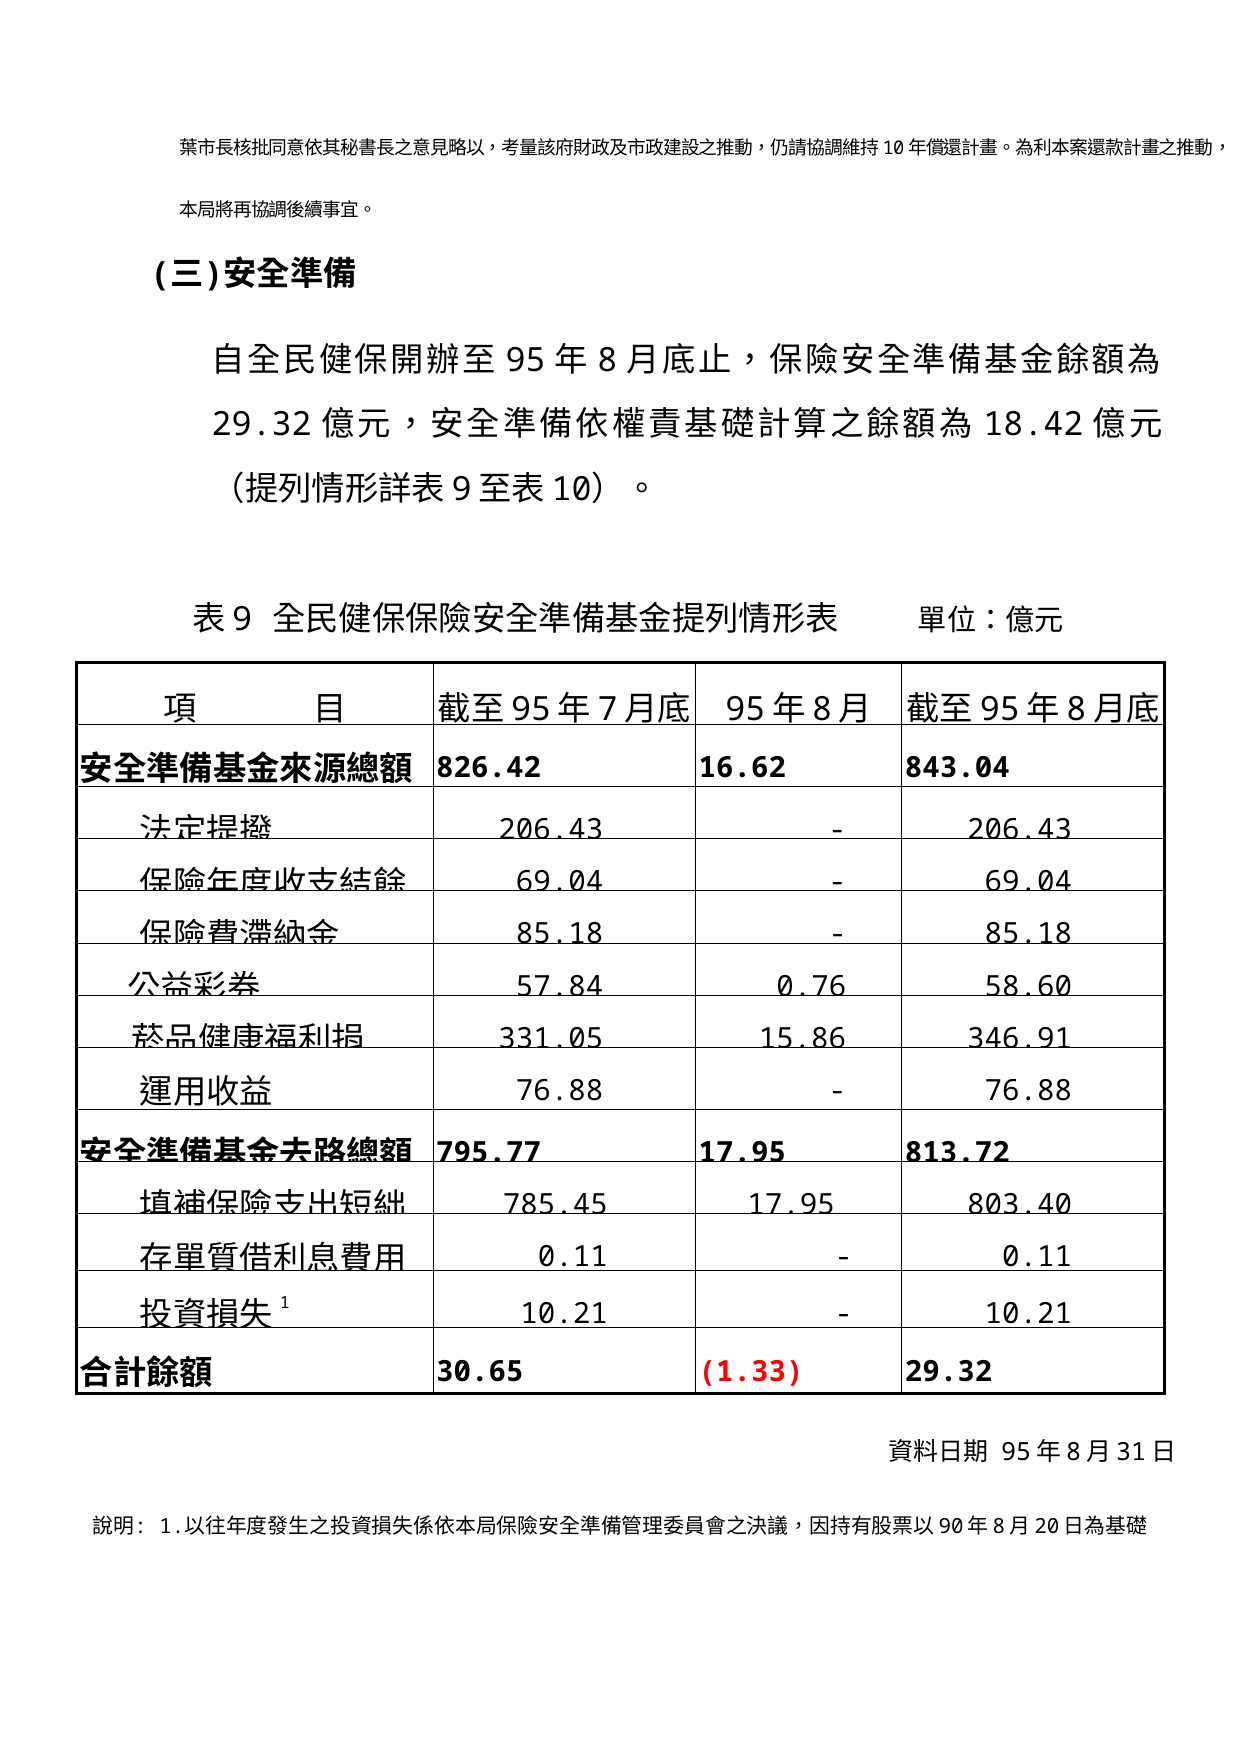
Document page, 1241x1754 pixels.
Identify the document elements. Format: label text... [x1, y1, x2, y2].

table_cell 安全準備基金來源總額 [78, 725, 433, 786]
table_cell 公益彩券 [78, 944, 433, 994]
table_cell 0.76 [696, 944, 901, 994]
table_cell 存單質借利息費用 [78, 1214, 433, 1270]
text 資料日期 95年8月31日 [167, 1408, 1176, 1470]
table_cell 15.86 [696, 996, 901, 1047]
table_cell 10.21 [434, 1271, 695, 1327]
table_cell - [696, 1048, 901, 1109]
table_cell 17.95 [696, 1110, 901, 1161]
table_header 截至95年8月底 [902, 664, 1163, 724]
table_cell 795.77 [434, 1110, 695, 1161]
table_cell 16.62 [696, 725, 901, 786]
table_cell 346.91 [902, 996, 1163, 1047]
table_cell 826.42 [434, 725, 695, 786]
table_cell 合計餘額 [78, 1328, 433, 1392]
table_cell 安全準備基金去路總額 [78, 1110, 433, 1161]
table_cell 58.60 [902, 944, 1163, 994]
table_cell 813.72 [902, 1110, 1163, 1161]
table_cell 30.65 [434, 1328, 695, 1392]
table_cell (1.33) [696, 1328, 901, 1392]
text (5)關於高雄市政府前於94年11月函送還款計畫，擬分10年攤還欠款，惟因該府91年度以前之欠費，正由法務部行政執行署高雄行政執行處執行中，該府依法應向法務部行政執行署高雄行政執行處申請分期攤還，並經其同意後，始可據以執行。本局已於95年2月函請該府再行修正還款計畫，嗣經該府於95年5月25日函復本局略以：有關建議還款計畫原則乙案，其中91年度以前欠費，經洽詢高雄行政執行處表示：若須超過3年攤還，除須本處專案報請法務部行政執行署同意外，尚須健保局同意。另92年以後之欠費，因考量該府財源，恐將對該市建設有重大排擠之影響，將視財源狀況編列償還。針對高雄市政府前開之函復，本局高階主管亦於95年5月30日親赴高雄行政執行處及高雄市政府，拜會相關單位主管，協調分期還款計畫問題。另為避免部分欠費償還期限超過法定時效，本局於95年6月已請高雄市政府調整還款計畫，重擬為9年還款。惟據該府95年8月4日會簽意見，經高雄市葉市長核批同意依其秘書長之意見略以，考量該府財政及市政建設之推動，仍請協調維持10年償還計畫。為利本案還款計畫之推動，本局將再協調後續事宜。 [149, 104, 1213, 229]
table_cell 保險費滯納金 [78, 891, 433, 942]
table_cell 運用收益 [78, 1048, 433, 1109]
table_cell - [696, 891, 901, 942]
table_cell - [696, 1214, 901, 1270]
table_cell 843.04 [902, 725, 1163, 786]
table_cell 69.04 [434, 839, 695, 890]
table_cell 76.88 [902, 1048, 1163, 1109]
text 說明: 1.以往年度發生之投資損失係依本局保險安全準備管理委員會之決議，因持有股票以90年8月20日為基礎 [92, 1483, 1162, 1545]
table_cell 填補保險支出短絀 [78, 1162, 433, 1213]
table_cell 85.18 [902, 891, 1163, 942]
text 表9 全民健保保險安全準備基金提列情形表 單位：億元 [93, 574, 1162, 637]
table_cell 17.95 [696, 1162, 901, 1213]
text 自全民健保開辦至95年8月底止，保險安全準備基金餘額為29.32億元，安全準備依權責基礎計算之餘額為18.42億元（提列情形詳表9至表10）。 [211, 316, 1162, 510]
table_header 項 目 [78, 664, 433, 724]
table_cell 57.84 [434, 944, 695, 994]
table_cell 0.11 [434, 1214, 695, 1270]
table_cell 69.04 [902, 839, 1163, 890]
table_cell 76.88 [434, 1048, 695, 1109]
table_header 截至95年7月底 [434, 664, 695, 724]
table_cell 投資損失1 [78, 1271, 433, 1327]
table_cell 菸品健康福利捐 [78, 996, 433, 1047]
table_cell 10.21 [902, 1271, 1163, 1327]
table_cell 85.18 [434, 891, 695, 942]
table_cell 29.32 [902, 1328, 1163, 1392]
table_cell 785.45 [434, 1162, 695, 1213]
table_cell - [696, 787, 901, 838]
table_cell 0.11 [902, 1214, 1163, 1270]
table_cell 206.43 [902, 787, 1163, 838]
text (三)安全準備 [130, 229, 1162, 292]
table_header 95年8月 [696, 664, 901, 724]
table_cell 803.40 [902, 1162, 1163, 1213]
table_cell - [696, 1271, 901, 1327]
table_cell - [696, 839, 901, 890]
table_cell 法定提撥 [78, 787, 433, 838]
table_cell 保險年度收支結餘 [78, 839, 433, 890]
table_cell 331.05 [434, 996, 695, 1047]
table_cell 206.43 [434, 787, 695, 838]
